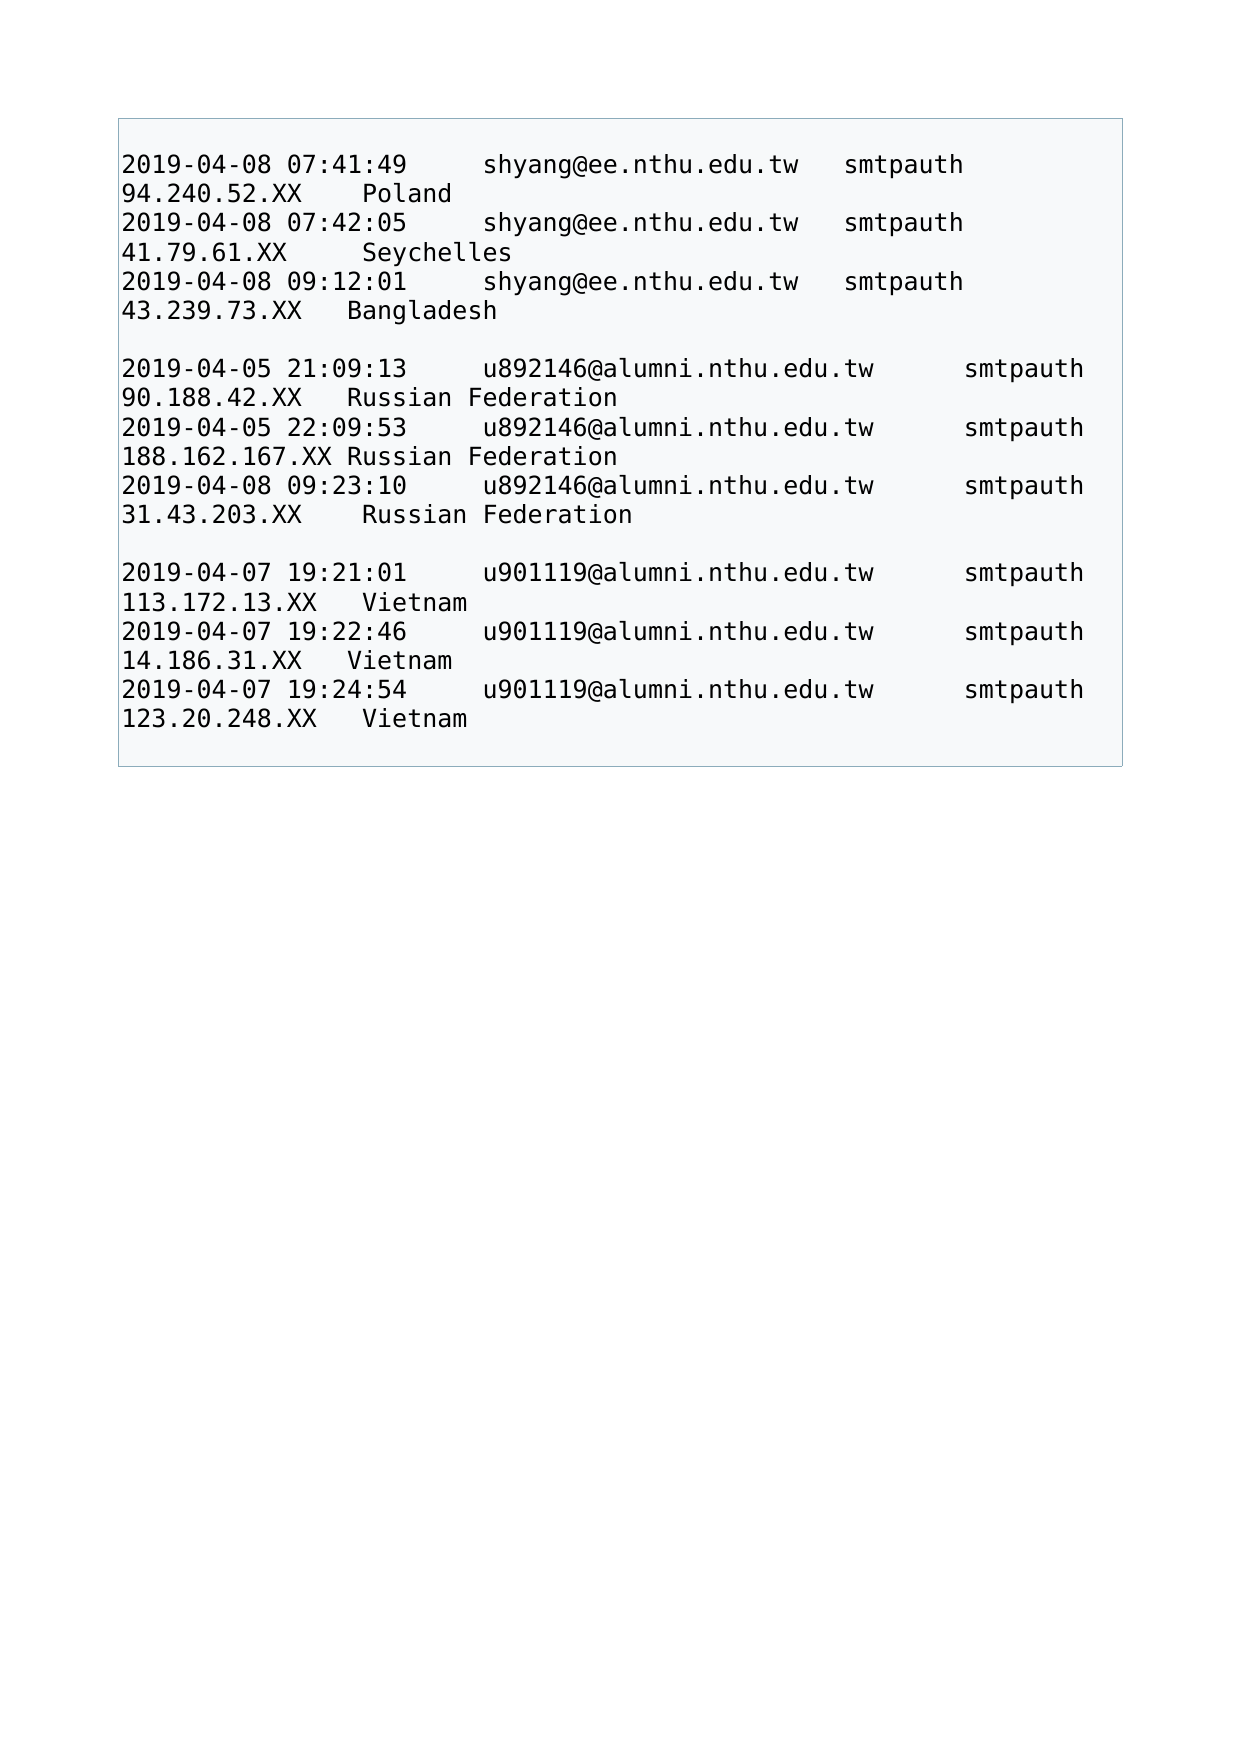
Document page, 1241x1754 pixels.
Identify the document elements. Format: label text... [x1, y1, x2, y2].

text 2019-04-08 07:41:49 shyang@ee.nthu.edu.tw smtpauth 94.240.52.XX Poland 2019-04-08 07:42:05 shyang@ee.nthu.edu.tw smtpauth 41.79.61.XX Seychelles 2019-04-08 09:12:01 shyang@ee.nthu.edu.tw smtpauth 43.239.73.XX Bangladesh 2019-04-05 21:09:13 u892146@alumni.nthu.edu.tw smtpauth 90.188.42.XX Russian Federation 2019-04-05 22:09:53 u892146@alumni.nthu.edu.tw smtpauth 188.162.167.XX Russian Federation 2019-04-08 09:23:10 u892146@alumni.nthu.edu.tw smtpauth 31.43.203.XX Russian Federation 2019-04-07 19:21:01 u901119@alumni.nthu.edu.tw smtpauth 113.172.13.XX Vietnam 2019-04-07 19:22:46 u901119@alumni.nthu.edu.tw smtpauth 14.186.31.XX Vietnam 2019-04-07 19:24:54 u901119@alumni.nthu.edu.tw smtpauth 123.20.248.XX Vietnam [119, 119, 1122, 766]
